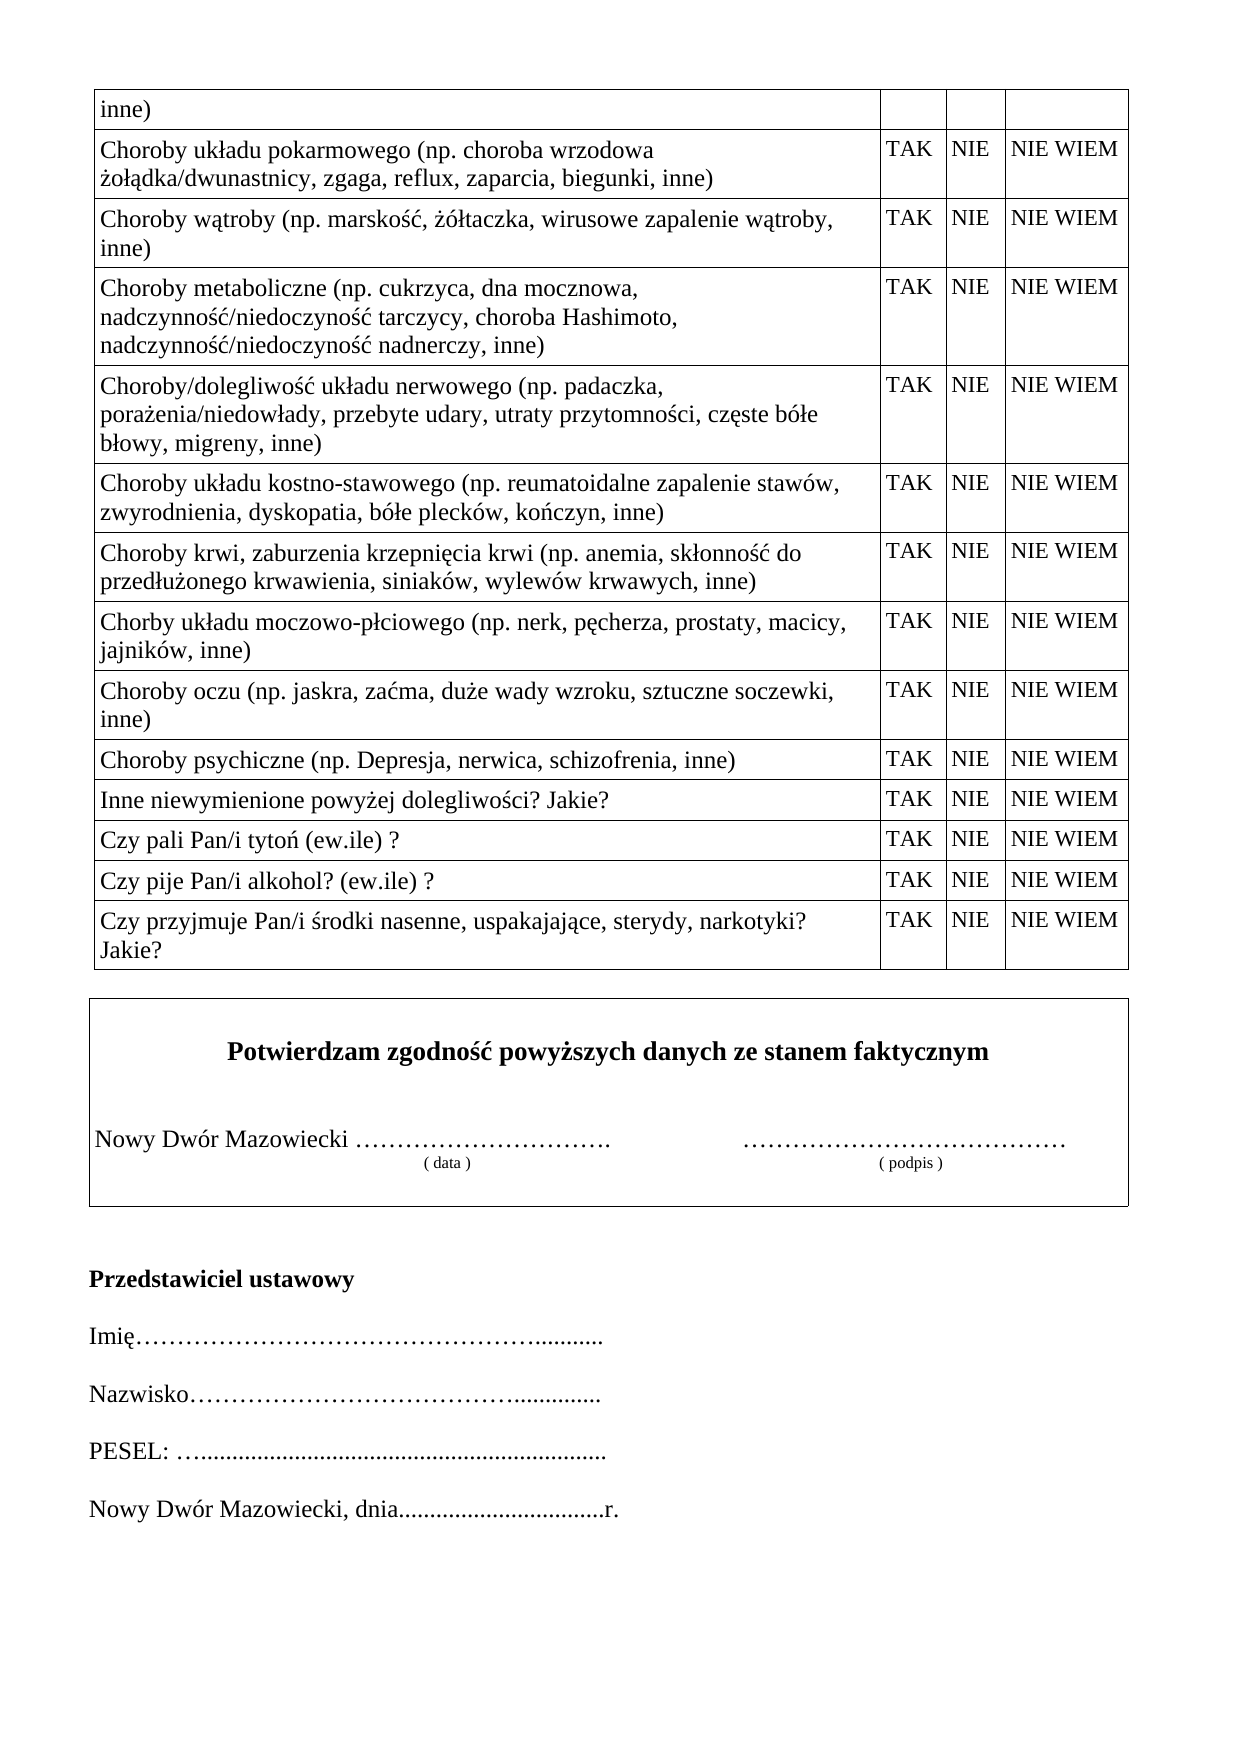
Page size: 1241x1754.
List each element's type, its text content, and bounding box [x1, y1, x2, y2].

table_cell NIE WIEM [1006, 821, 1128, 860]
table_cell [1006, 90, 1128, 129]
table_cell TAK [881, 464, 946, 532]
table_cell Choroby metaboliczne (np. cukrzyca, dna mocznowa, nadczynność/niedoczyność tarczycy, choroba Hashimoto, nadczynność/niedoczyność nadnerczy, inne) [95, 268, 880, 365]
table_cell Inne niewymienione powyżej dolegliwości? Jakie? [95, 780, 880, 819]
table_cell NIE WIEM [1006, 602, 1128, 670]
table_cell TAK [881, 533, 946, 601]
table_cell Choroby układu kostno-stawowego (np. reumatoidalne zapalenie stawów, zwyrodnienia, dyskopatia, bółe plecków, kończyn, inne) [95, 464, 880, 532]
table_cell TAK [881, 671, 946, 739]
table_cell NIE [947, 671, 1005, 739]
table_cell TAK [881, 901, 946, 969]
text Przedstawiciel ustawowy [89, 1264, 1092, 1292]
table_cell NIE [947, 130, 1005, 198]
table_cell NIE [947, 533, 1005, 601]
table_cell TAK [881, 821, 946, 860]
text Imię…………………………………………........... [89, 1321, 1092, 1350]
table_cell NIE WIEM [1006, 130, 1128, 198]
table_cell TAK [881, 268, 946, 365]
table_cell TAK [881, 130, 946, 198]
table_cell NIE [947, 268, 1005, 365]
text PESEL: …................................................................. [89, 1436, 1092, 1465]
table_cell NIE WIEM [1006, 199, 1128, 267]
table_cell NIE WIEM [1006, 901, 1128, 969]
table_cell NIE WIEM [1006, 671, 1128, 739]
table_cell NIE [947, 821, 1005, 860]
table_cell Choroby układu pokarmowego (np. choroba wrzodowa żołądka/dwunastnicy, zgaga, reflux, zaparcia, biegunki, inne) [95, 130, 880, 198]
table_cell NIE WIEM [1006, 464, 1128, 532]
table_cell Czy przyjmuje Pan/i środki nasenne, uspakajające, sterydy, narkotyki? Jakie? [95, 901, 880, 969]
table_cell NIE WIEM [1006, 366, 1128, 463]
table_cell Choroby wątroby (np. marskość, żółtaczka, wirusowe zapalenie wątroby, inne) [95, 199, 880, 267]
table_cell NIE WIEM [1006, 861, 1128, 900]
table_cell NIE WIEM [1006, 268, 1128, 365]
table_cell inne) [95, 90, 880, 129]
table_cell Choroby krwi, zaburzenia krzepnięcia krwi (np. anemia, skłonność do przedłużonego krwawienia, siniaków, wylewów krwawych, inne) [95, 533, 880, 601]
table_cell NIE [947, 740, 1005, 779]
table_cell Czy pije Pan/i alkohol? (ew.ile) ? [95, 861, 880, 900]
table_cell NIE [947, 780, 1005, 819]
table_cell NIE [947, 602, 1005, 670]
text Nazwisko………………………………….............. [89, 1379, 1092, 1407]
table_cell Choroby oczu (np. jaskra, zaćma, duże wady wzroku, sztuczne soczewki, inne) [95, 671, 880, 739]
table_cell NIE WIEM [1006, 533, 1128, 601]
table_cell TAK [881, 199, 946, 267]
table_cell NIE [947, 901, 1005, 969]
table_cell TAK [881, 602, 946, 670]
table_cell Choroby/dolegliwość układu nerwowego (np. padaczka, porażenia/niedowłady, przebyte udary, utraty przytomności, częste bółe błowy, migreny, inne) [95, 366, 880, 463]
table_cell TAK [881, 861, 946, 900]
text Nowy Dwór Mazowiecki, dnia.................................r. [89, 1494, 1092, 1522]
table_cell [881, 90, 946, 129]
table_cell NIE WIEM [1006, 740, 1128, 779]
table_cell NIE [947, 199, 1005, 267]
table_cell TAK [881, 366, 946, 463]
table_cell Czy pali Pan/i tytoń (ew.ile) ? [95, 821, 880, 860]
table_cell Chorby układu moczowo-płciowego (np. nerk, pęcherza, prostaty, macicy, jajników, inne) [95, 602, 880, 670]
table_cell NIE [947, 366, 1005, 463]
table_cell Choroby psychiczne (np. Depresja, nerwica, schizofrenia, inne) [95, 740, 880, 779]
table_cell NIE [947, 861, 1005, 900]
table_cell NIE WIEM [1006, 780, 1128, 819]
table_cell [947, 90, 1005, 129]
table_header Potwierdzam zgodność powyższych danych ze stanem faktycznym Nowy Dwór Mazowiecki …………………………. ………………………………… ( data ) ( podpis ) [90, 999, 1128, 1206]
table_cell NIE [947, 464, 1005, 532]
table_cell TAK [881, 780, 946, 819]
table_cell TAK [881, 740, 946, 779]
